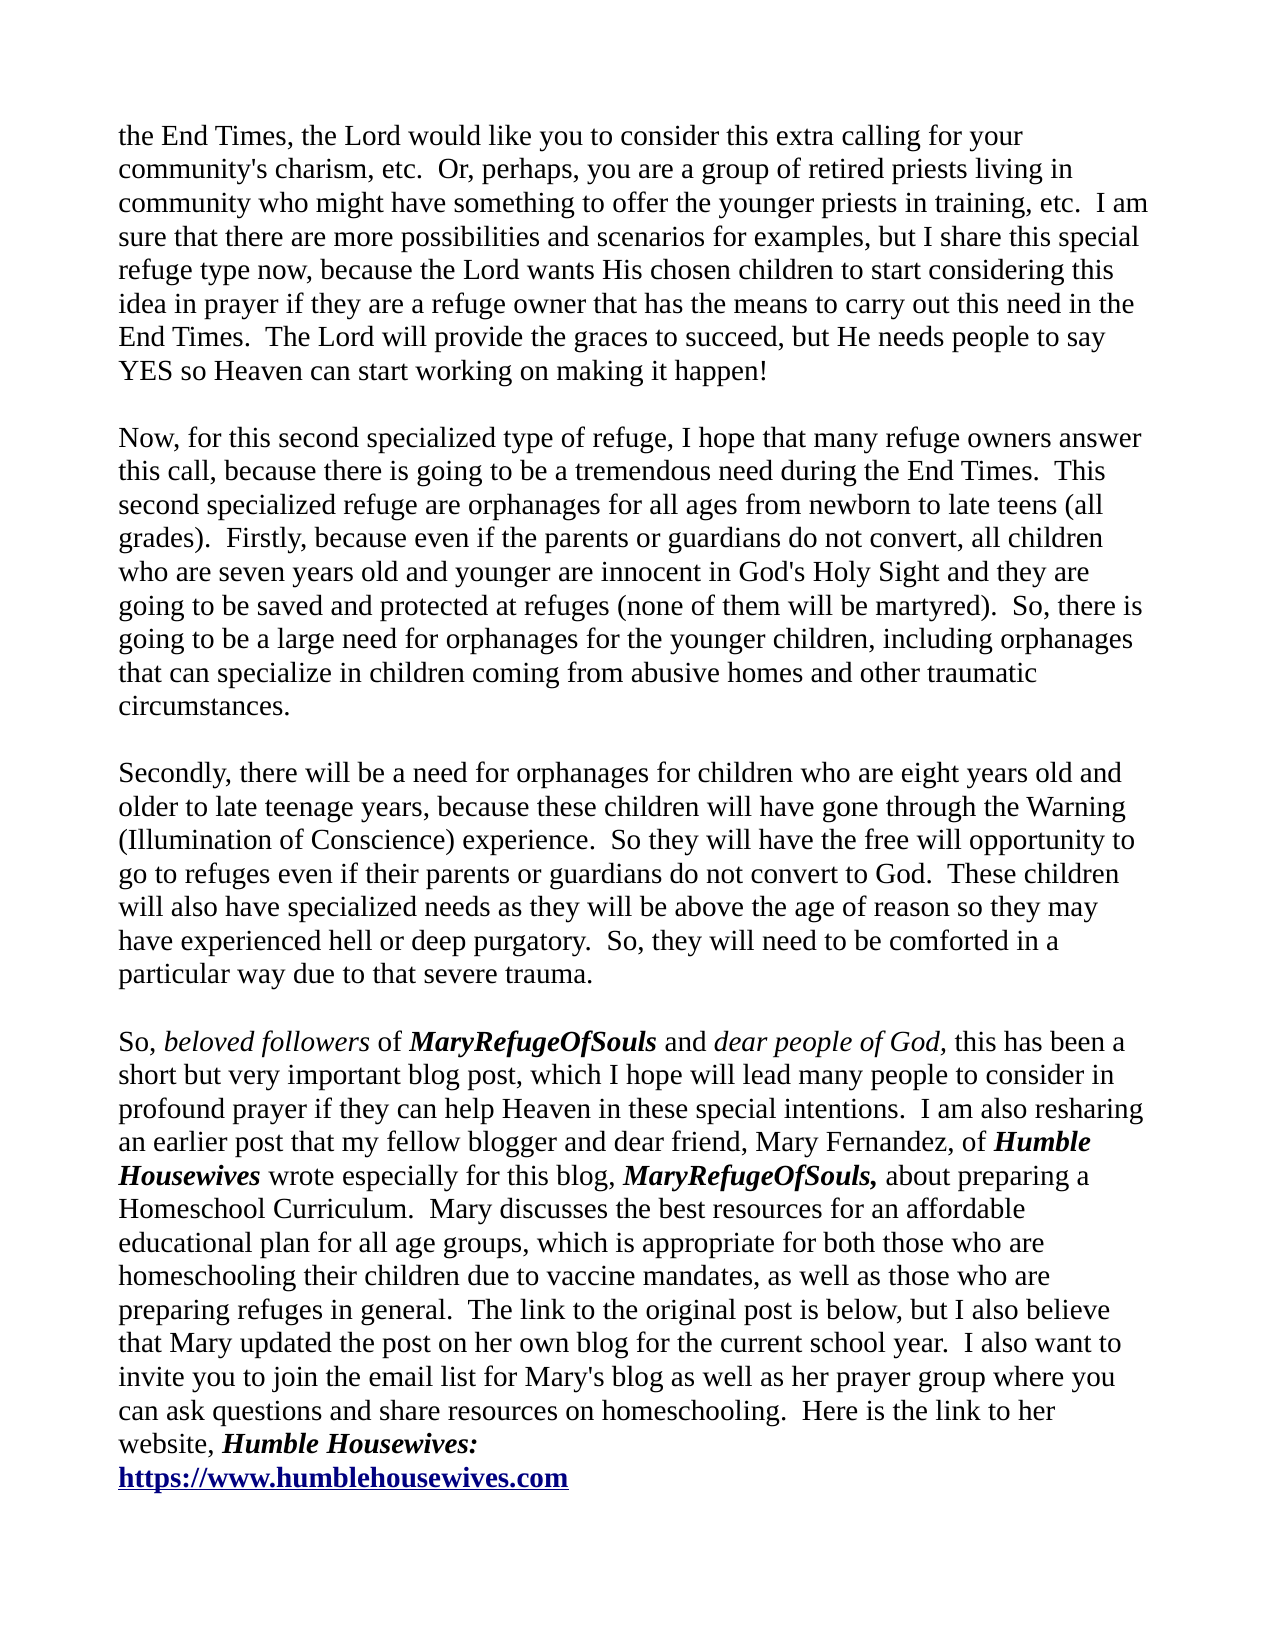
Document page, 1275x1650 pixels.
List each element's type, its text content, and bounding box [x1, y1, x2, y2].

text the End Times, the Lord would like you to consider this extra calling for your community's charism, etc. Or, perhaps, you are a group of retired priests living in community who might have something to offer the younger priests in training, etc. I am sure that there are more possibilities and scenarios for examples, but I share this special refuge type now, because the Lord wants His chosen children to start considering this idea in prayer if they are a refuge owner that has the means to carry out this need in the End Times. The Lord will provide the graces to succeed, but He needs people to say YES so Heaven can start working on making it happen! [118, 118, 1157, 386]
text Now, for this second specialized type of refuge, I hope that many refuge owners answer this call, because there is going to be a tremendous need during the End Times. This second specialized refuge are orphanages for all ages from newborn to late teens (all grades). Firstly, because even if the parents or guardians do not convert, all children who are seven years old and younger are innocent in God's Holy Sight and they are going to be saved and protected at refuges (none of them will be martyred). So, there is going to be a large need for orphanages for the younger children, including orphanages that can specialize in children coming from abusive homes and other traumatic circumstances. [118, 420, 1157, 722]
text https://www.humblehousewives.com [118, 1460, 1157, 1493]
text Secondly, there will be a need for orphanages for children who are eight years old and older to late teenage years, because these children will have gone through the Warning (Illumination of Conscience) experience. So they will have the free will opportunity to go to refuges even if their parents or guardians do not convert to God. These children will also have specialized needs as they will be above the age of reason so they may have experienced hell or deep purgatory. So, they will need to be comforted in a particular way due to that severe trauma. [118, 755, 1157, 990]
text So, beloved followers of MaryRefugeOfSouls and dear people of God, this has been a short but very important blog post, which I hope will lead many people to consider in profound prayer if they can help Heaven in these special intentions. I am also resharing an earlier post that my fellow blogger and dear friend, Mary Fernandez, of Humble Housewives wrote especially for this blog, MaryRefugeOfSouls, about preparing a Homeschool Curriculum. Mary discusses the best resources for an affordable educational plan for all age groups, which is appropriate for both those who are homeschooling their children due to vaccine mandates, as well as those who are preparing refuges in general. The link to the original post is below, but I also believe that Mary updated the post on her own blog for the current school year. I also want to invite you to join the email list for Mary's blog as well as her prayer group where you can ask questions and share resources on homeschooling. Here is the link to her website, Humble Housewives: [118, 1024, 1157, 1460]
